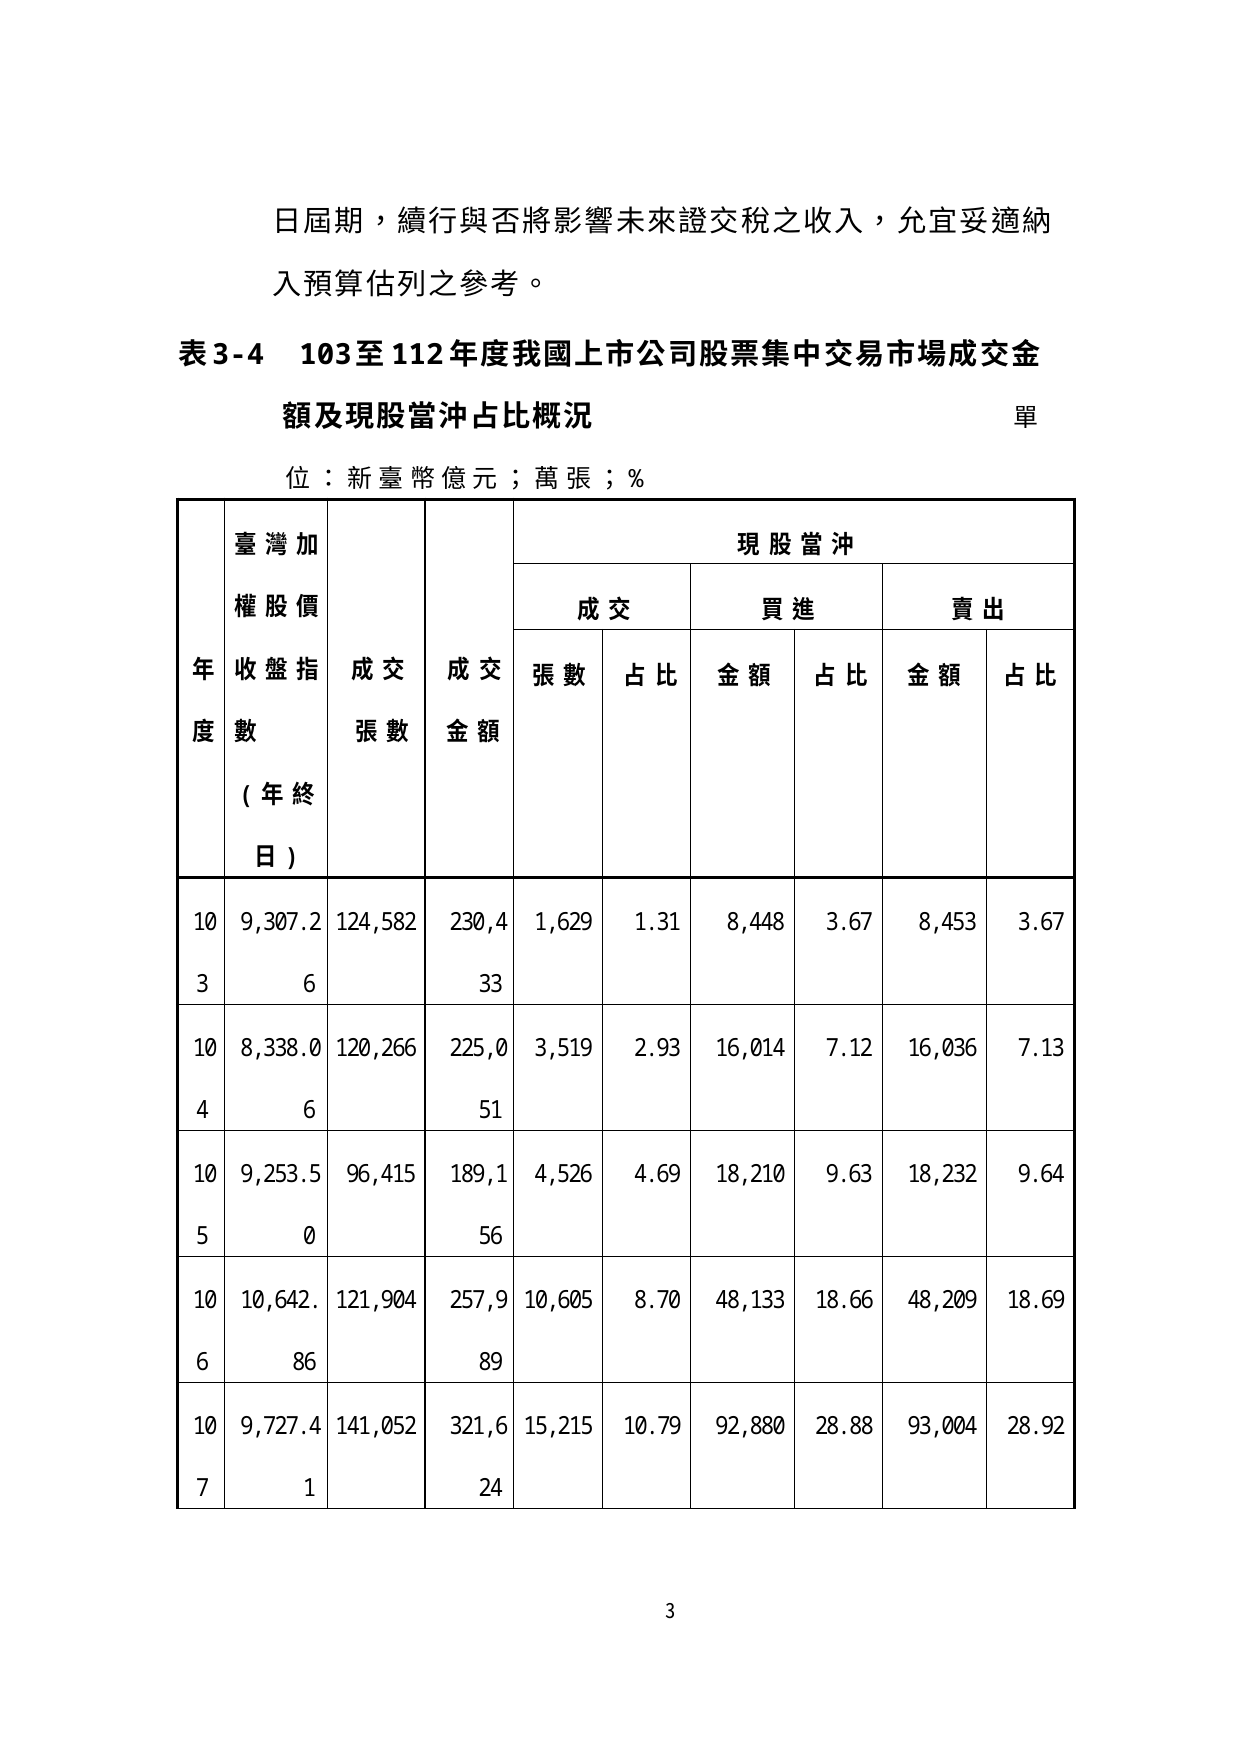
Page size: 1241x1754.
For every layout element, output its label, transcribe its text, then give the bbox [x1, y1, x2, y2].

table_cell 321,624 [426, 1383, 513, 1508]
table_cell 225,051 [426, 1005, 513, 1130]
table_cell 3,519 [514, 1005, 602, 1130]
table_cell 1,629 [514, 879, 602, 1004]
table_cell 189,156 [426, 1131, 513, 1256]
table_cell 8,453 [883, 879, 986, 1004]
table_cell 7.13 [987, 1005, 1073, 1130]
table_cell 28.88 [795, 1383, 882, 1508]
table_cell 10,642.86 [225, 1257, 327, 1382]
table_header 成交張數 [328, 501, 424, 876]
table_cell 121,904 [328, 1257, 424, 1382]
table_cell 金額 [691, 630, 794, 876]
table_cell 占比 [795, 630, 882, 876]
text 表3-4 103至112年度我國上市公司股票集中交易市場成交金額及現股當沖占比概況 單位：新臺幣億元；萬張；% [162, 310, 1063, 497]
table_header 臺灣加權股價收盤指數 (年終日) [225, 501, 327, 876]
table_cell 7.12 [795, 1005, 882, 1130]
table_cell 103 [179, 879, 224, 1004]
table_header 現股當沖 [514, 501, 1073, 563]
table_cell 9,307.26 [225, 879, 327, 1004]
table_cell 93,004 [883, 1383, 986, 1508]
table_cell 120,266 [328, 1005, 424, 1130]
table_cell 92,880 [691, 1383, 794, 1508]
table_cell 16,036 [883, 1005, 986, 1130]
table_cell 9.64 [987, 1131, 1073, 1256]
table_header 成交金額 [426, 501, 513, 876]
table_cell 18,210 [691, 1131, 794, 1256]
table_cell 占比 [603, 630, 690, 876]
table_cell 4,526 [514, 1131, 602, 1256]
table_cell 10.79 [603, 1383, 690, 1508]
table_cell 48,133 [691, 1257, 794, 1382]
table_cell 成交 [514, 564, 690, 629]
table_cell 3.67 [987, 879, 1073, 1004]
table_cell 141,052 [328, 1383, 424, 1508]
table_cell 28.92 [987, 1383, 1073, 1508]
table_cell 8,448 [691, 879, 794, 1004]
table_cell 金額 [883, 630, 986, 876]
table_cell 230,433 [426, 879, 513, 1004]
table_cell 16,014 [691, 1005, 794, 1130]
table_cell 124,582 [328, 879, 424, 1004]
table_cell 257,989 [426, 1257, 513, 1382]
table_cell 賣出 [883, 564, 1073, 629]
table_cell 9.63 [795, 1131, 882, 1256]
table_cell 4.69 [603, 1131, 690, 1256]
table_cell 張數 [514, 630, 602, 876]
table_cell 96,415 [328, 1131, 424, 1256]
table_cell 8.70 [603, 1257, 690, 1382]
table_cell 104 [179, 1005, 224, 1130]
table_cell 3.67 [795, 879, 882, 1004]
table_cell 107 [179, 1383, 224, 1508]
table_cell 占比 [987, 630, 1073, 876]
table_cell 48,209 [883, 1257, 986, 1382]
table_cell 18,232 [883, 1131, 986, 1256]
table_cell 10,605 [514, 1257, 602, 1382]
text 經彙整近10年我國上市公司股票集中交易市場成交狀況(詳表3-4)，臺灣加權股價指數由103年12月31日收盤之9,307.26點，上漲至112年12月29日收盤之1萬7,930.81點，漲幅高達92.65%，成交金額亦由23兆433億元，成長至67兆2,062億元，增幅達191.65%；復觀同期間現股當沖占總成交張數及賣出總成交金額之比率，由106年4月實施當沖證交稅減半前之占比1成以下，提升至近3年成交張數占比逾2成，而買賣金額占比介於3至4成間，帶動證交稅實徵數由103年度之887億元，增加至110年度最高之2,754億元，增加2.10倍，顯見股市當沖證交稅減半之誘因，對證交易稅之挹注頗鉅，依現行證券交易稅條例之規定，當沖證交稅減半將於113年12月31日屆期，續行與否將影響未來證交稅之收入，允宜妥適納入預算估列之參考。 [266, 177, 1063, 302]
table_cell 18.69 [987, 1257, 1073, 1382]
table_cell 15,215 [514, 1383, 602, 1508]
table_cell 8,338.06 [225, 1005, 327, 1130]
table_header 年度 [179, 501, 224, 876]
table_cell 106 [179, 1257, 224, 1382]
table_cell 1.31 [603, 879, 690, 1004]
table_cell 買進 [691, 564, 882, 629]
table_cell 18.66 [795, 1257, 882, 1382]
table_cell 105 [179, 1131, 224, 1256]
table_cell 9,727.41 [225, 1383, 327, 1508]
table_cell 2.93 [603, 1005, 690, 1130]
table_cell 9,253.50 [225, 1131, 327, 1256]
